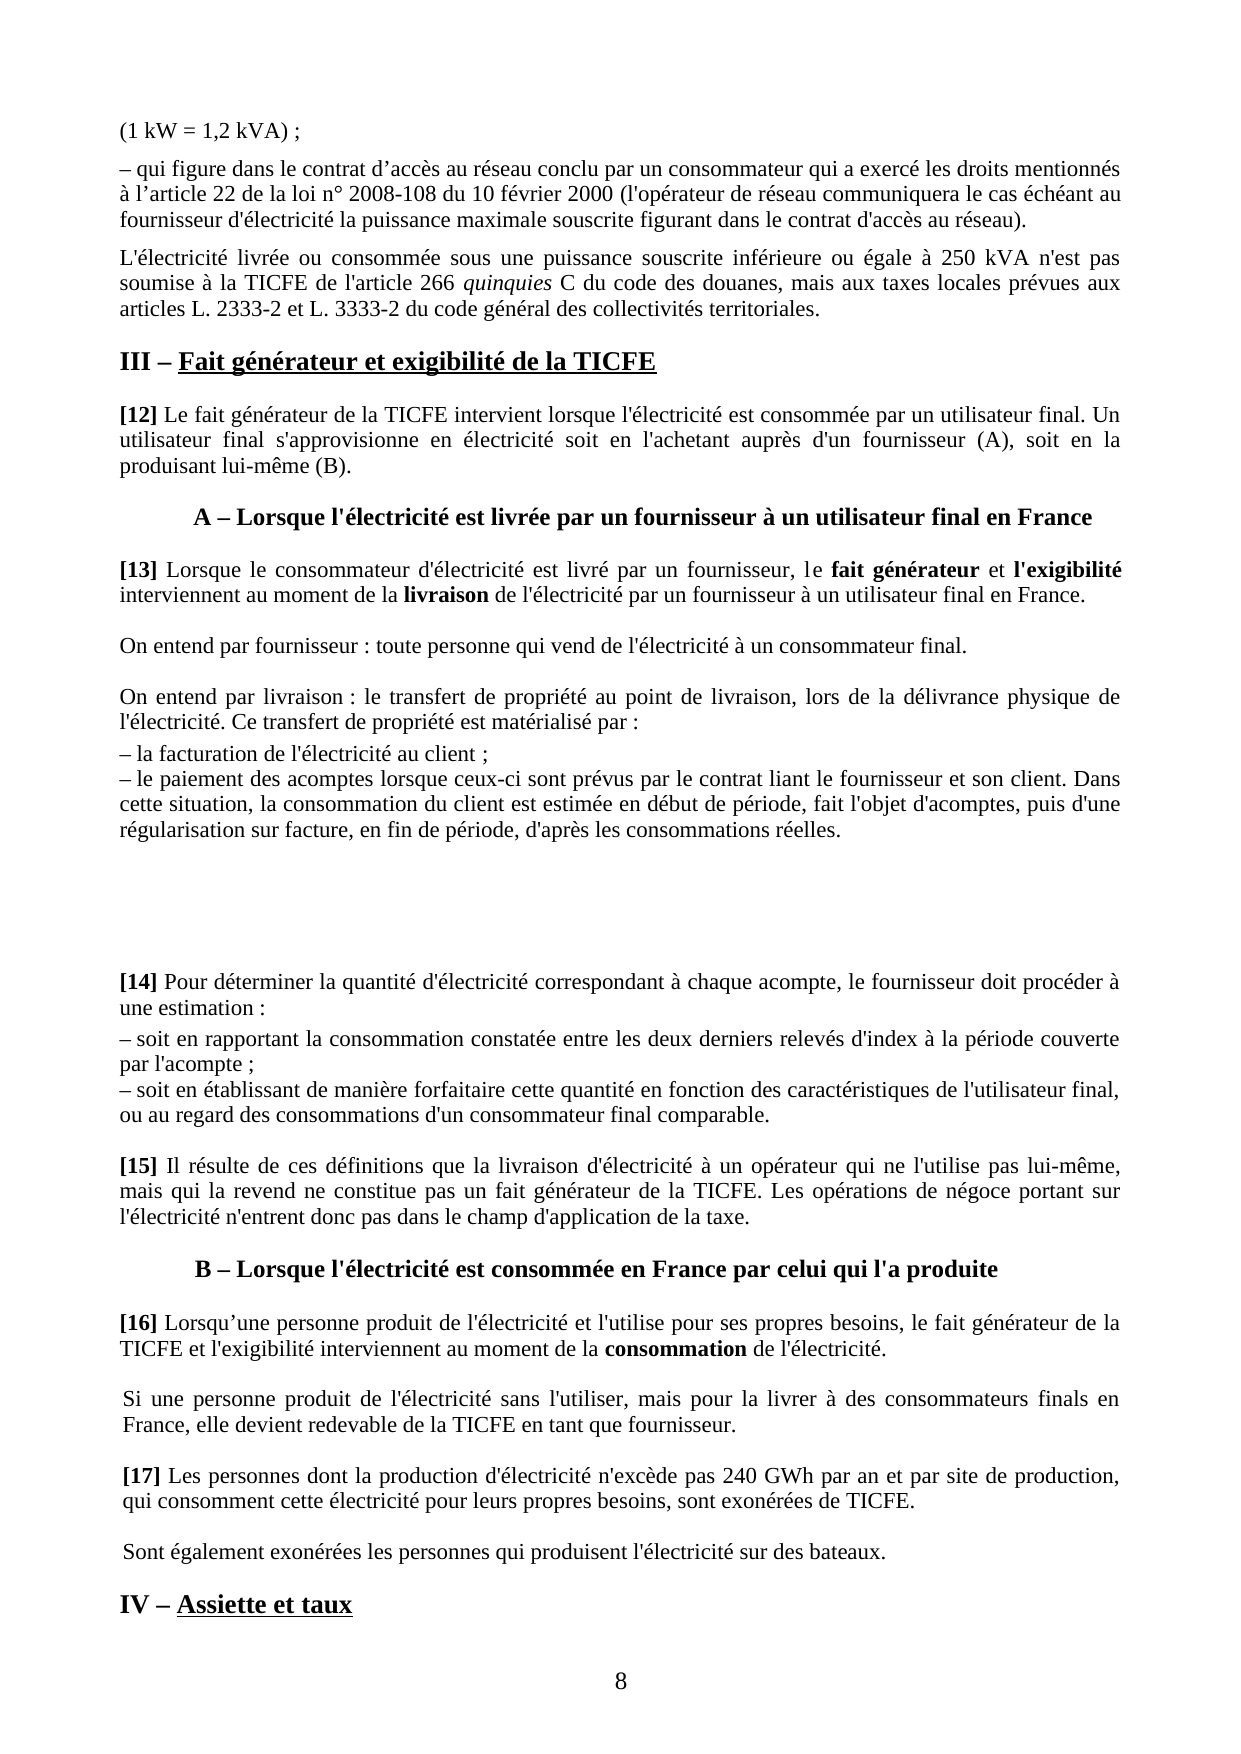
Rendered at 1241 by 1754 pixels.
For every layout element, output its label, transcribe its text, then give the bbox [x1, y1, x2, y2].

text IV – Assiette et taux [119, 1590, 1122, 1620]
text [14] Pour déterminer la quantité d'électricité correspondant à chaque acompte, le fournisseur doit procéder à une estimation : [119, 969, 1122, 1020]
text L'électricité livrée ou consommée sous une puissance souscrite inférieure ou égale à 250 kVA n'est pas soumise à la TICFE de l'article 266 quinquies C du code des douanes, mais aux taxes locales prévues aux articles L. 2333-2 et L. 3333-2 du code général des collectivités territoriales. [119, 245, 1122, 321]
text Si une personne produit de l'électricité sans l'utiliser, mais pour la livrer à des consommateurs finals en France, elle devient redevable de la TICFE en tant que fournisseur. [122, 1386, 1122, 1437]
text B – Lorsque l'électricité est consommée en France par celui qui l'a produite [194, 1255, 1122, 1282]
text [17] Les personnes dont la production d'électricité n'excède pas 240 GWh par an et par site de production, qui consomment cette électricité pour leurs propres besoins, sont exonérées de TICFE. [122, 1463, 1122, 1513]
text – soit en rapportant la consommation constatée entre les deux derniers relevés d'index à la période couverte par l'acompte ; [119, 1026, 1122, 1077]
text – soit en établissant de manière forfaitaire cette quantité en fonction des caractéristiques de l'utilisateur final, ou au regard des consommations d'un consommateur final comparable. [119, 1077, 1122, 1128]
text A – Lorsque l'électricité est livrée par un fournisseur à un utilisateur final en France [119, 503, 1122, 531]
text – le paiement des acomptes lorsque ceux-ci sont prévus par le contrat liant le fournisseur et son client. Dans cette situation, la consommation du client est estimée en début de période, fait l'objet d'acomptes, puis d'une régularisation sur facture, en fin de période, d'après les consommations réelles. [119, 766, 1122, 842]
text Sont également exonérées les personnes qui produisent l'électricité sur des bateaux. [122, 1539, 1122, 1564]
text [12] Le fait générateur de la TICFE intervient lorsque l'électricité est consommée par un utilisateur final. Un utilisateur final s'approvisionne en électricité soit en l'achetant auprès d'un fournisseur (A), soit en la produisant lui-même (B). [119, 402, 1122, 478]
text On entend par livraison : le transfert de propriété au point de livraison, lors de la délivrance physique de l'électricité. Ce transfert de propriété est matérialisé par : [119, 684, 1122, 734]
text [16] Lorsqu’une personne produit de l'électricité et l'utilise pour ses propres besoins, le fait générateur de la TICFE et l'exigibilité interviennent au moment de la consommation de l'électricité. [119, 1310, 1122, 1361]
text III – Fait générateur et exigibilité de la TICFE [119, 346, 1122, 376]
text [13] Lorsque le consommateur d'électricité est livré par un fournisseur, le fait générateur et l'exigibilité interviennent au moment de la livraison de l'électricité par un fournisseur à un utilisateur final en France. [119, 557, 1122, 607]
text (1 kW = 1,2 kVA) ; [119, 118, 1122, 143]
text On entend par fournisseur : toute personne qui vend de l'électricité à un consommateur final. [119, 633, 1122, 658]
text – la facturation de l'électricité au client ; [119, 741, 1122, 766]
text – qui figure dans le contrat d’accès au réseau conclu par un consommateur qui a exercé les droits mentionnés à l’article 22 de la loi n° 2008-108 du 10 février 2000 (l'opérateur de réseau communiquera le cas échéant au fournisseur d'électricité la puissance maximale souscrite figurant dans le contrat d'accès au réseau). [119, 156, 1122, 232]
text [15] Il résulte de ces définitions que la livraison d'électricité à un opérateur qui ne l'utilise pas lui-même, mais qui la revend ne constitue pas un fait générateur de la TICFE. Les opérations de négoce portant sur l'électricité n'entrent donc pas dans le champ d'application de la taxe. [119, 1153, 1122, 1229]
